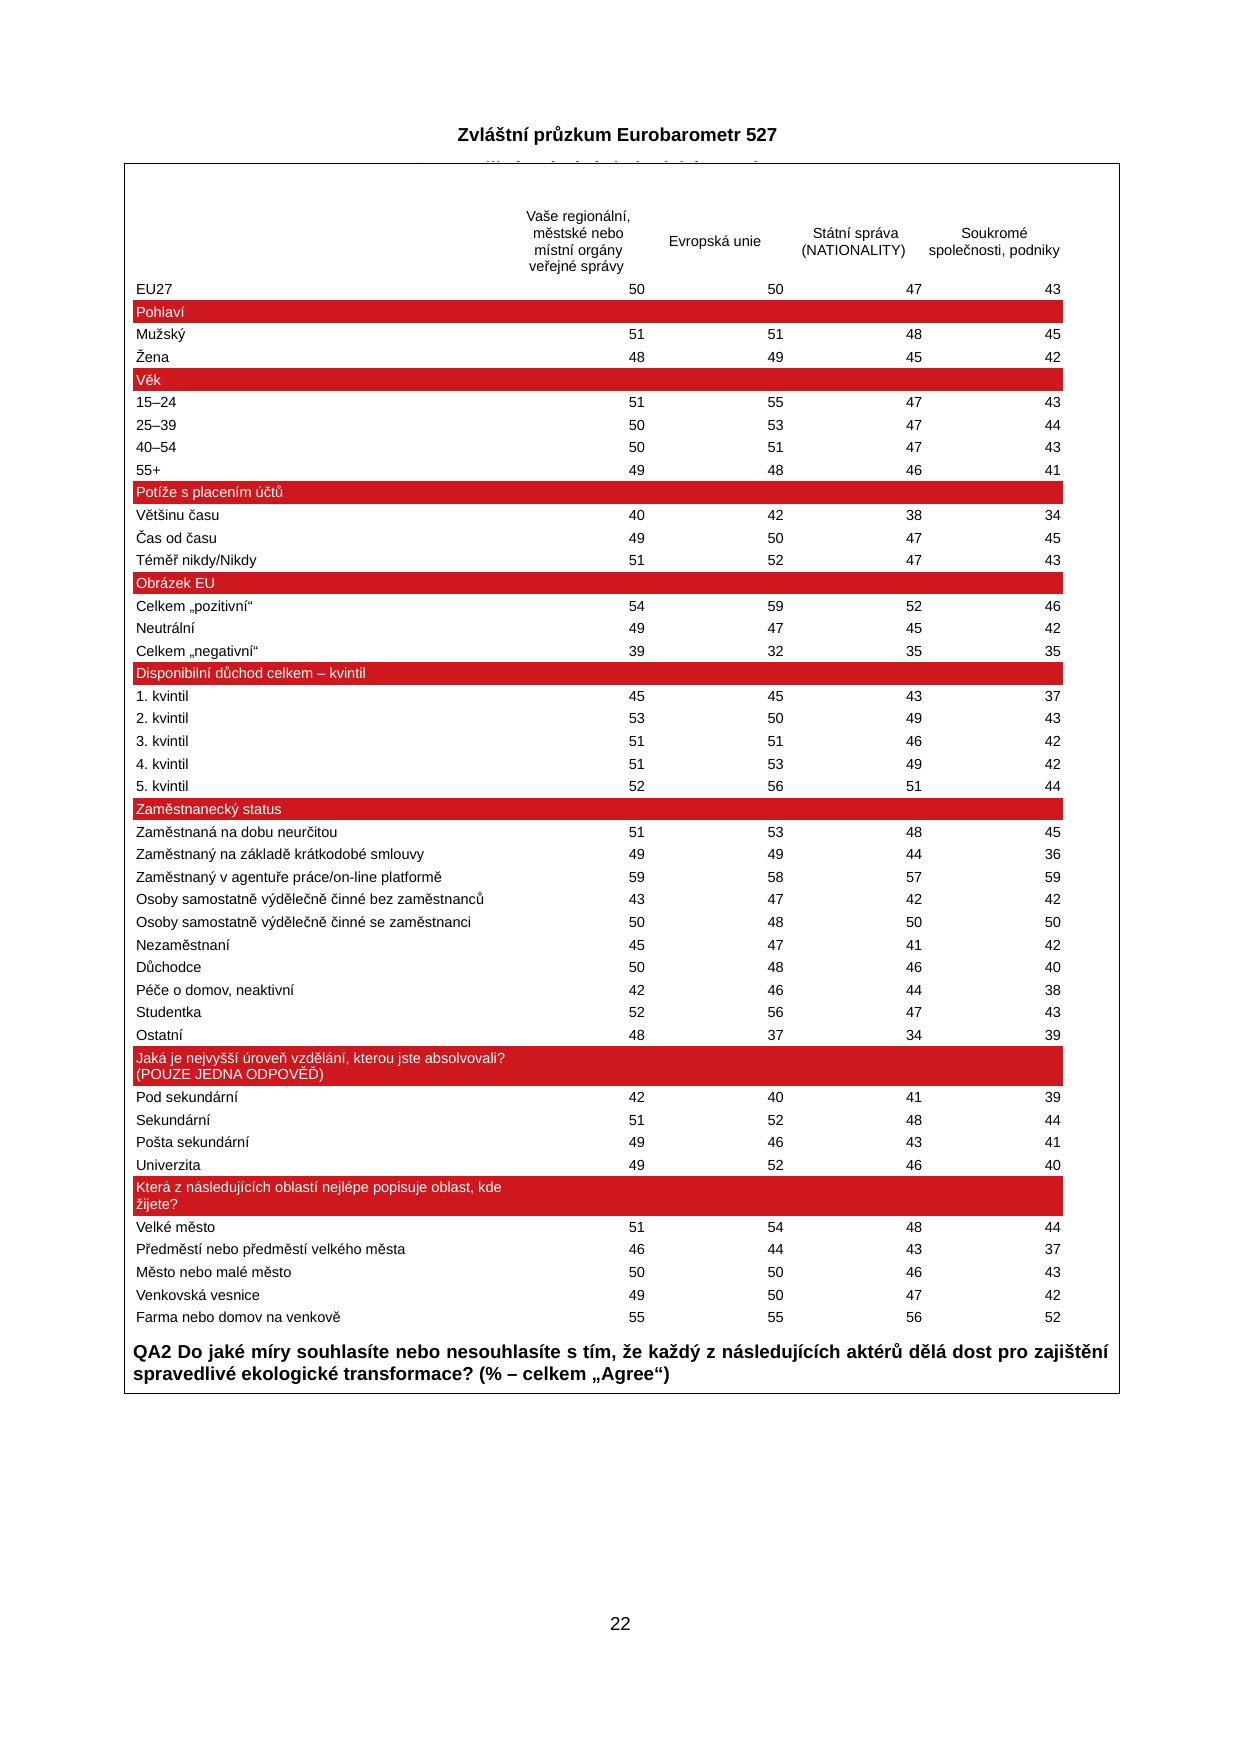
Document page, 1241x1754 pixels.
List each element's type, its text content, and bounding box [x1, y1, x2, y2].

table_cell Předměstí nebo předměstí velkého města [133, 1238, 509, 1261]
table_cell Pod sekundární [133, 1086, 509, 1108]
table_cell Zaměstnaný na základě krátkodobé smlouvy [133, 843, 509, 866]
table_cell 46 [925, 594, 1063, 617]
table_cell 54 [648, 1216, 786, 1238]
table_cell 39 [925, 1024, 1063, 1046]
table_cell 56 [648, 1001, 786, 1024]
table_cell 59 [648, 594, 786, 617]
table_cell 44 [925, 414, 1063, 436]
table_cell 39 [925, 1086, 1063, 1108]
table_cell [925, 572, 1063, 594]
table_cell [509, 368, 648, 391]
table_cell 48 [786, 1108, 925, 1131]
table_cell 46 [786, 956, 925, 978]
table_cell [648, 481, 786, 504]
table_cell 45 [648, 685, 786, 707]
table_cell Čas od času [133, 526, 509, 549]
table_cell 47 [648, 888, 786, 911]
table_cell [509, 1176, 648, 1216]
table_cell 42 [648, 504, 786, 526]
table_cell 49 [648, 843, 786, 866]
table_cell Neutrální [133, 617, 509, 639]
table_cell 45 [509, 933, 648, 956]
table_cell 2. kvintil [133, 707, 509, 730]
table_cell Celkem „pozitivní“ [133, 594, 509, 617]
table_cell [925, 1176, 1063, 1216]
table_cell 50 [509, 414, 648, 436]
table_cell 42 [925, 933, 1063, 956]
table_cell 41 [786, 1086, 925, 1108]
table_cell 51 [509, 391, 648, 413]
table_cell [648, 1046, 786, 1086]
table_cell 51 [509, 753, 648, 775]
table_cell 51 [509, 323, 648, 346]
table_cell 43 [925, 549, 1063, 572]
table_cell 55 [648, 1306, 786, 1328]
table_cell 42 [509, 979, 648, 1001]
table_cell 48 [509, 346, 648, 368]
table_cell 46 [648, 1131, 786, 1153]
table_cell 15–24 [133, 391, 509, 413]
table_cell 49 [509, 526, 648, 549]
table_cell 47 [786, 549, 925, 572]
table_cell Farma nebo domov na venkově [133, 1306, 509, 1328]
table_cell 38 [925, 979, 1063, 1001]
table_cell 43 [925, 278, 1063, 300]
table_cell 52 [509, 1001, 648, 1024]
table_cell Která z následujících oblastí nejlépe popisuje oblast, kde žijete? [133, 1176, 509, 1216]
table_cell 43 [925, 1261, 1063, 1283]
table_cell 50 [509, 911, 648, 933]
table_cell 47 [648, 933, 786, 956]
table_cell Potíže s placením účtů [133, 481, 509, 504]
table_cell Zaměstnanecký status [133, 798, 509, 820]
table_cell 42 [925, 1283, 1063, 1306]
table_cell 40 [925, 956, 1063, 978]
table_cell 47 [786, 526, 925, 549]
table_cell 47 [786, 436, 925, 459]
table_cell 43 [786, 1131, 925, 1153]
table_cell 49 [648, 346, 786, 368]
table_cell 34 [786, 1024, 925, 1046]
table_cell 49 [509, 459, 648, 481]
table_cell [925, 481, 1063, 504]
table_cell Důchodce [133, 956, 509, 978]
table_cell 46 [786, 1154, 925, 1176]
table_cell [509, 481, 648, 504]
table_cell Téměř nikdy/Nikdy [133, 549, 509, 572]
table_header [133, 205, 509, 278]
table_cell 47 [786, 278, 925, 300]
table_cell 39 [509, 640, 648, 662]
table_cell EU27 [133, 278, 509, 300]
table_cell 51 [648, 436, 786, 459]
table_cell [786, 798, 925, 820]
table_cell [786, 300, 925, 323]
table_cell 52 [648, 1154, 786, 1176]
table_cell 48 [648, 911, 786, 933]
table_cell 44 [786, 843, 925, 866]
table_cell 52 [925, 1306, 1063, 1328]
table_cell 51 [509, 549, 648, 572]
table_cell Jaká je nejvyšší úroveň vzdělání, kterou jste absolvovali? (POUZE JEDNA ODPOVĚĎ) [133, 1046, 509, 1086]
table_cell 44 [925, 1216, 1063, 1238]
table_cell 1. kvintil [133, 685, 509, 707]
table_cell 37 [648, 1024, 786, 1046]
table_cell [925, 368, 1063, 391]
table_cell 36 [925, 843, 1063, 866]
table_cell 53 [648, 753, 786, 775]
table_cell 48 [786, 323, 925, 346]
table_cell 49 [509, 1283, 648, 1306]
table_cell 43 [925, 391, 1063, 413]
table_cell 50 [509, 436, 648, 459]
table_cell 51 [648, 323, 786, 346]
table_cell 50 [509, 956, 648, 978]
table_cell Sekundární [133, 1108, 509, 1131]
table_cell 44 [648, 1238, 786, 1261]
table_cell [648, 572, 786, 594]
table_cell Velké město [133, 1216, 509, 1238]
table_cell 46 [509, 1238, 648, 1261]
table_cell Zaměstnaný v agentuře práce/on-line platformě [133, 866, 509, 888]
table_cell Žena [133, 346, 509, 368]
table_cell Osoby samostatně výdělečně činné se zaměstnanci [133, 911, 509, 933]
text QA2 Do jaké míry souhlasíte nebo nesouhlasíte s tím, že každý z následujících aktérů dělá dost pro zajištění spravedlivé ekologické transformace? (% – celkem „Agree“) [133, 1341, 1111, 1384]
table_header Soukromé společnosti, podniky [925, 205, 1063, 278]
table_cell 50 [648, 526, 786, 549]
table_cell 50 [786, 911, 925, 933]
table_cell 43 [925, 436, 1063, 459]
table_cell 50 [925, 911, 1063, 933]
table_cell 38 [786, 504, 925, 526]
table_cell 52 [786, 594, 925, 617]
table_cell Univerzita [133, 1154, 509, 1176]
table_cell 54 [509, 594, 648, 617]
table_cell 53 [648, 414, 786, 436]
table_cell 51 [786, 775, 925, 798]
table_cell 42 [786, 888, 925, 911]
table_cell [648, 662, 786, 685]
table_cell 57 [786, 866, 925, 888]
table_cell 50 [648, 1283, 786, 1306]
table_cell 44 [925, 775, 1063, 798]
table_cell 49 [786, 753, 925, 775]
table_cell [925, 798, 1063, 820]
table_cell 47 [786, 391, 925, 413]
table_cell Nezaměstnaní [133, 933, 509, 956]
table_cell [509, 572, 648, 594]
table_cell Pohlaví [133, 300, 509, 323]
table_cell 49 [786, 707, 925, 730]
table_cell [648, 1176, 786, 1216]
table_cell 34 [925, 504, 1063, 526]
table_cell 43 [925, 1001, 1063, 1024]
table_cell 47 [786, 414, 925, 436]
table_cell 48 [786, 820, 925, 843]
table_cell [509, 662, 648, 685]
table_cell 45 [925, 526, 1063, 549]
table_cell [925, 300, 1063, 323]
table_cell 45 [509, 685, 648, 707]
table_cell [509, 1046, 648, 1086]
table_cell [648, 368, 786, 391]
table_cell 56 [786, 1306, 925, 1328]
table_cell 37 [925, 685, 1063, 707]
table_cell 43 [925, 707, 1063, 730]
table_cell 3. kvintil [133, 730, 509, 752]
table_cell 45 [925, 323, 1063, 346]
table_cell Venkovská vesnice [133, 1283, 509, 1306]
table_cell 51 [509, 730, 648, 752]
table_cell 53 [509, 707, 648, 730]
table_cell 42 [925, 888, 1063, 911]
table_cell 46 [786, 1261, 925, 1283]
table_cell 47 [648, 617, 786, 639]
table_cell Studentka [133, 1001, 509, 1024]
table_cell 40–54 [133, 436, 509, 459]
table_cell 49 [509, 1154, 648, 1176]
table_header Státní správa (NATIONALITY) [786, 205, 925, 278]
table_cell Péče o domov, neaktivní [133, 979, 509, 1001]
table_cell [648, 798, 786, 820]
table_cell [648, 300, 786, 323]
table_cell [925, 662, 1063, 685]
table_cell 42 [509, 1086, 648, 1108]
table_cell 45 [925, 820, 1063, 843]
table_cell 35 [925, 640, 1063, 662]
table_cell Obrázek EU [133, 572, 509, 594]
table_cell Disponibilní důchod celkem – kvintil [133, 662, 509, 685]
table_cell 42 [925, 617, 1063, 639]
table_cell Celkem „negativní“ [133, 640, 509, 662]
table_cell 41 [925, 459, 1063, 481]
table_cell Město nebo malé město [133, 1261, 509, 1283]
table_cell [786, 481, 925, 504]
table_cell 43 [786, 1238, 925, 1261]
table_cell 35 [786, 640, 925, 662]
table_cell [786, 572, 925, 594]
table_cell 41 [925, 1131, 1063, 1153]
table_cell 37 [925, 1238, 1063, 1261]
table_cell 43 [509, 888, 648, 911]
table_cell 45 [786, 346, 925, 368]
table_cell [509, 300, 648, 323]
table_cell 55 [509, 1306, 648, 1328]
table_cell 5. kvintil [133, 775, 509, 798]
table_cell Věk [133, 368, 509, 391]
table_cell 4. kvintil [133, 753, 509, 775]
table_cell 59 [925, 866, 1063, 888]
table_cell 48 [648, 459, 786, 481]
table_cell 49 [509, 843, 648, 866]
table_cell 47 [786, 1001, 925, 1024]
table_cell 48 [786, 1216, 925, 1238]
table_cell 56 [648, 775, 786, 798]
table_cell [786, 368, 925, 391]
table_cell 51 [509, 820, 648, 843]
table_cell 47 [786, 1283, 925, 1306]
table_cell 25–39 [133, 414, 509, 436]
table_cell 46 [786, 459, 925, 481]
table_cell Většinu času [133, 504, 509, 526]
table_cell 50 [648, 1261, 786, 1283]
table_cell 42 [925, 346, 1063, 368]
table_cell 50 [648, 278, 786, 300]
table_cell 52 [648, 1108, 786, 1131]
table_cell 44 [786, 979, 925, 1001]
table_cell 44 [925, 1108, 1063, 1131]
table_cell 48 [509, 1024, 648, 1046]
table_cell 52 [648, 549, 786, 572]
table_cell [786, 1176, 925, 1216]
table_cell 58 [648, 866, 786, 888]
table_cell 51 [509, 1108, 648, 1131]
table_cell Pošta sekundární [133, 1131, 509, 1153]
table_cell 50 [509, 278, 648, 300]
table_cell 32 [648, 640, 786, 662]
table_cell 59 [509, 866, 648, 888]
table_cell [786, 1046, 925, 1086]
table_cell 41 [786, 933, 925, 956]
table_cell Mužský [133, 323, 509, 346]
table_cell 49 [509, 1131, 648, 1153]
table_cell Osoby samostatně výdělečně činné bez zaměstnanců [133, 888, 509, 911]
table_cell 40 [925, 1154, 1063, 1176]
table_cell 55+ [133, 459, 509, 481]
table_cell 55 [648, 391, 786, 413]
table_cell 46 [648, 979, 786, 1001]
table_cell 45 [786, 617, 925, 639]
table_cell Zaměstnaná na dobu neurčitou [133, 820, 509, 843]
table_cell 49 [509, 617, 648, 639]
table_cell [786, 662, 925, 685]
table_cell 48 [648, 956, 786, 978]
table_cell 40 [509, 504, 648, 526]
table_cell 53 [648, 820, 786, 843]
table_header Evropská unie [648, 205, 786, 278]
table_cell 51 [509, 1216, 648, 1238]
table_cell Ostatní [133, 1024, 509, 1046]
table_cell 50 [509, 1261, 648, 1283]
table_header Vaše regionální, městské nebo místní orgány veřejné správy [509, 205, 648, 278]
table_cell 51 [648, 730, 786, 752]
table_cell 42 [925, 730, 1063, 752]
table_cell 52 [509, 775, 648, 798]
table_cell 46 [786, 730, 925, 752]
table_cell 43 [786, 685, 925, 707]
table_cell [925, 1046, 1063, 1086]
table_cell 40 [648, 1086, 786, 1108]
table_cell 42 [925, 753, 1063, 775]
table_cell [509, 798, 648, 820]
table_cell 50 [648, 707, 786, 730]
